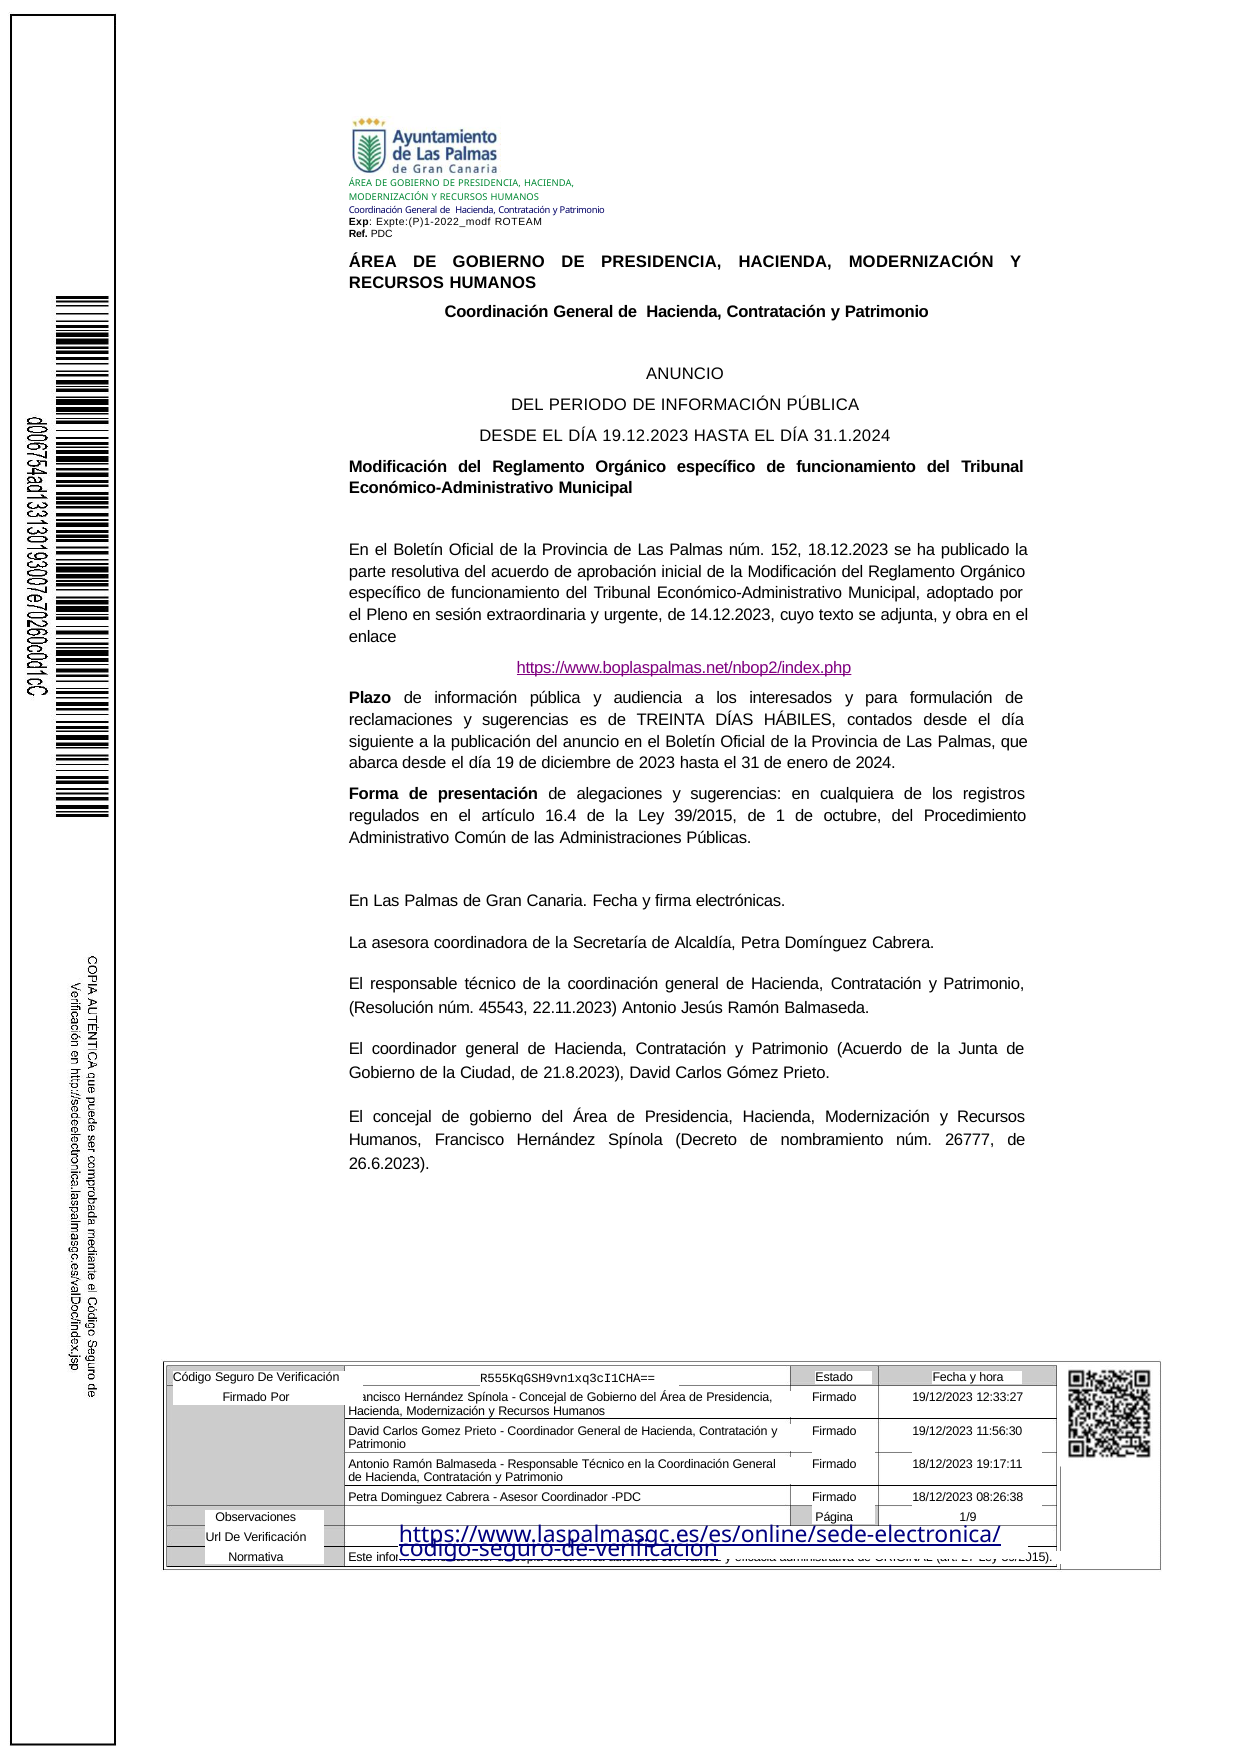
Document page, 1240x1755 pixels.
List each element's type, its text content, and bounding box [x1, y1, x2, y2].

text La asesora coordinadora de la Secretaría de Alcaldía, Petra Domínguez Cabrera. [348, 933, 953, 952]
text Firmado [812, 1490, 875, 1504]
text Exp: Expte:(P)1-2022_modf ROTEAM [348, 216, 674, 228]
text Francisco Hernández Spínola - Concejal de Gobierno del Área de Presidencia, [363, 1391, 797, 1405]
text Ref. PDC [348, 228, 674, 240]
text específico de funcionamiento del Tribunal Económico-Administrativo Municipal, adoptado por [349, 584, 1046, 603]
text ÁREA DE GOBIERNO DE PRESIDENCIA, HACIENDA, MODERNIZACIÓN [349, 252, 1010, 271]
text reclamaciones y sugerencias es de TREINTA DÍAS HÁBILES, contados desde el día [349, 711, 1046, 729]
text 1/9 [959, 1510, 1042, 1524]
text Este informe tiene carácter de copia electrónica auténtica con validez y eficacia administrativa de ORIGINAL (art. 27 Ley 39/2015). [528, 1551, 1076, 1564]
text MODERNIZACIÓN Y RECURSOS HUMANOS [348, 190, 674, 203]
text En Las Palmas de Gran Canaria. Fecha y firma electrónicas. [348, 892, 806, 910]
text Modificación del Reglamento Orgánico específico de funcionamiento del Tribunal [349, 457, 1046, 476]
text Antonio Ramón Balmaseda - Responsable Técnico en la Coordinación General [348, 1457, 799, 1471]
text Humanos, Francisco Hernández Spínola (Decreto de nombramiento núm. 26777, de [348, 1131, 1046, 1149]
text Patrimonio [348, 1438, 801, 1451]
text enlace [349, 627, 1046, 646]
text Coordinación General de Hacienda, Contratación y Patrimonio [444, 303, 950, 322]
text 18/12/2023 08:26:38 [912, 1490, 1042, 1504]
text siguiente a la publicación del anuncio en el Boletín Oficial de la Provincia de Las Palmas, que [349, 732, 1046, 751]
text Firmado Por [222, 1391, 363, 1405]
text ÁREA DE GOBIERNO DE PRESIDENCIA, HACIENDA, [348, 177, 674, 189]
text DEL PERIODO DE INFORMACIÓN PÚBLICA [511, 395, 915, 414]
text parte resolutiva del acuerdo de aprobación inicial de la Modificación del Reglamento Orgánico [349, 562, 1046, 581]
text Gobierno de la Ciudad, de 21.8.2023), David Carlos Gómez Prieto. [348, 1063, 1046, 1082]
text Fecha y hora [932, 1371, 1022, 1384]
text abarca desde el día 19 de diciembre de 2023 hasta el 31 de enero de 2024. [349, 754, 1046, 773]
text Url De Verificación [205, 1530, 324, 1544]
text Forma de presentación de alegaciones y sugerencias: en cualquiera de los registros [349, 785, 1046, 803]
text Página [815, 1510, 875, 1524]
text Firmado [812, 1391, 875, 1405]
text El responsable técnico de la coordinación general de Hacienda, Contratación y Patrimonio, [348, 975, 1046, 993]
text Administrativo Común de las Administraciones Públicas. [349, 828, 1046, 847]
text Coordinación General de Hacienda, Contratación y Patrimonio [348, 203, 674, 216]
text DESDE EL DÍA 19.12.2023 HASTA EL DÍA 31.1.2024 [479, 426, 915, 445]
text Firmado [812, 1424, 875, 1438]
text 26.6.2023). [348, 1154, 455, 1173]
text de Hacienda, Contratación y Patrimonio [348, 1471, 799, 1484]
text En el Boletín Oficial de la Provincia de Las Palmas núm. 152, 18.12.2023 se ha publicado la [349, 541, 1046, 559]
text Estado [815, 1371, 872, 1384]
text 19/12/2023 11:56:30 [912, 1424, 1042, 1438]
text Observaciones [215, 1510, 324, 1524]
text RECURSOS HUMANOS [349, 274, 1018, 292]
text R555KqGSH9vn1xq3cI1CHA== [480, 1371, 679, 1386]
text 19/12/2023 12:33:27 [912, 1391, 1042, 1405]
text (Resolución núm. 45543, 22.11.2023) Antonio Jesús Ramón Balmaseda. [348, 998, 1046, 1017]
text https://www.laspalmasgc.es/es/online/sede-electronica/codigo-seguro-de-verificacion [514, 1531, 1028, 1559]
text 18/12/2023 19:17:11 [912, 1457, 1042, 1471]
text Normativa [228, 1551, 324, 1564]
text https://www.boplaspalmas.net/nbop2/index.php [516, 658, 879, 677]
text Código Seguro De Verificación [173, 1371, 363, 1384]
text https://www.laspalmasgc.es/es/online/sede-electronica/codigo-seguro-de-verificacion [435, 1531, 568, 1544]
text Plazo de información pública y audiencia a los interesados y para formulación de [349, 689, 1046, 708]
text El concejal de gobierno del Área de Presidencia, Hacienda, Modernización y Recursos [348, 1108, 1046, 1126]
text Hacienda, Modernización y Recursos Humanos [348, 1405, 797, 1417]
text Petra Dominguez Cabrera - Asesor Coordinador -PDC [348, 1490, 666, 1504]
text David Carlos Gomez Prieto - Coordinador General de Hacienda, Contratación y [348, 1424, 801, 1438]
text Firmado [812, 1457, 875, 1471]
text Económico-Administrativo Municipal [349, 479, 1046, 497]
text El coordinador general de Hacienda, Contratación y Patrimonio (Acuerdo de la Junta de [348, 1040, 1046, 1058]
text el Pleno en sesión extraordinaria y urgente, de 14.12.2023, cuyo texto se adjunta, y obra en el [349, 606, 1046, 624]
text regulados en el artículo 16.4 de la Ley 39/2015, de 1 de octubre, del Procedimiento [349, 807, 1046, 825]
text ANUNCIO [646, 364, 748, 383]
text Y [1010, 252, 1045, 271]
